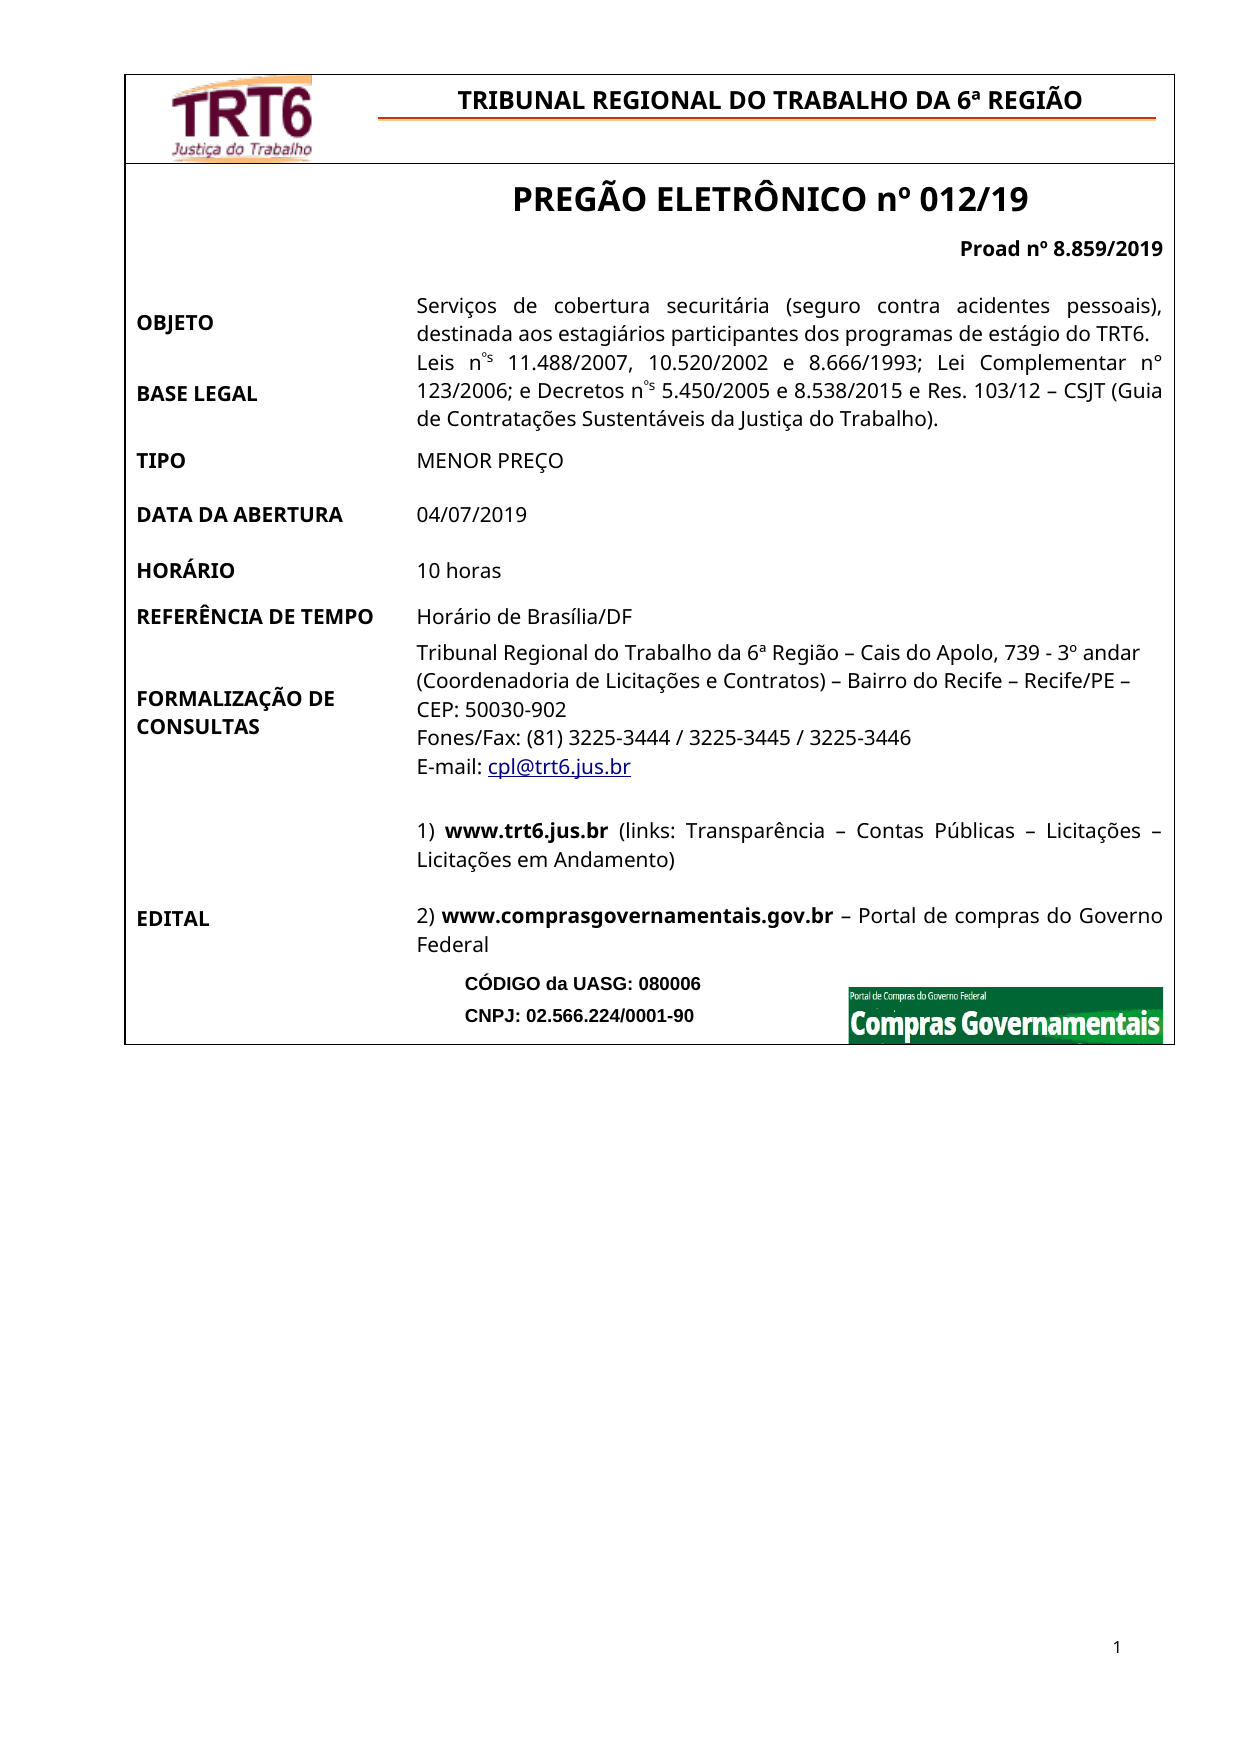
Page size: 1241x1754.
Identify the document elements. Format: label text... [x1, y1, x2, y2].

table_cell TIPO [126, 433, 405, 483]
table_header [126, 75, 136, 162]
table_cell BASE LEGAL [126, 348, 405, 433]
table_cell [126, 164, 366, 234]
table_cell FORMALIZAÇÃO DE CONSULTAS [126, 630, 405, 788]
table_cell 04/07/2019 [405, 483, 1174, 539]
table_cell Tribunal Regional do Trabalho da 6ª Região – Cais do Apolo, 739 - 3º andar (Coordenadoria de Licitações e Contratos) – Bairro do Recife – Recife/PE – CEP: 50030-902 Fones/Fax: (81) 3225-3444 / 3225-3445 / 3225-3446 E-mail: cpl@trt6.jus.br [405, 630, 1174, 788]
table_cell HORÁRIO [126, 539, 405, 596]
picture [136, 75, 348, 163]
table_cell Horário de Brasília/DF [405, 596, 1174, 630]
table_cell REFERÊNCIA DE TEMPO [126, 596, 405, 630]
table_cell Leis nºs 11.488/2007, 10.520/2002 e 8.666/1993; Lei Complementar n° 123/2006; e Decretos nºs 5.450/2005 e 8.538/2015 e Res. 103/12 – CSJT (Guia de Contratações Sustentáveis da Justiça do Trabalho). [405, 348, 1174, 433]
table_header [348, 75, 366, 162]
table_cell Proad nº 8.859/2019 [126, 234, 1174, 291]
table_cell 1) www.trt6.jus.br (links: Transparência – Contas Públicas – Licitações – Licitações em Andamento) 2) www.comprasgovernamentais.gov.br – Portal de compras do Governo Federal [405, 788, 1174, 1043]
picture [848, 987, 1164, 1044]
table_cell MENOR PREÇO [405, 433, 1174, 483]
table_cell EDITAL [126, 788, 405, 1043]
table_cell Serviços de cobertura securitária (seguro contra acidentes pessoais), destinada aos estagiários participantes dos programas de estágio do TRT6. [405, 291, 1174, 348]
table_cell OBJETO [126, 291, 405, 348]
table_cell DATA DA ABERTURA [126, 483, 405, 539]
table_header TRIBUNAL REGIONAL DO TRABALHO DA 6ª REGIÃO [366, 75, 1174, 162]
table_cell PREGÃO ELETRÔNICO nº 012/19 [366, 164, 1174, 234]
table_cell 10 horas [405, 539, 1174, 596]
